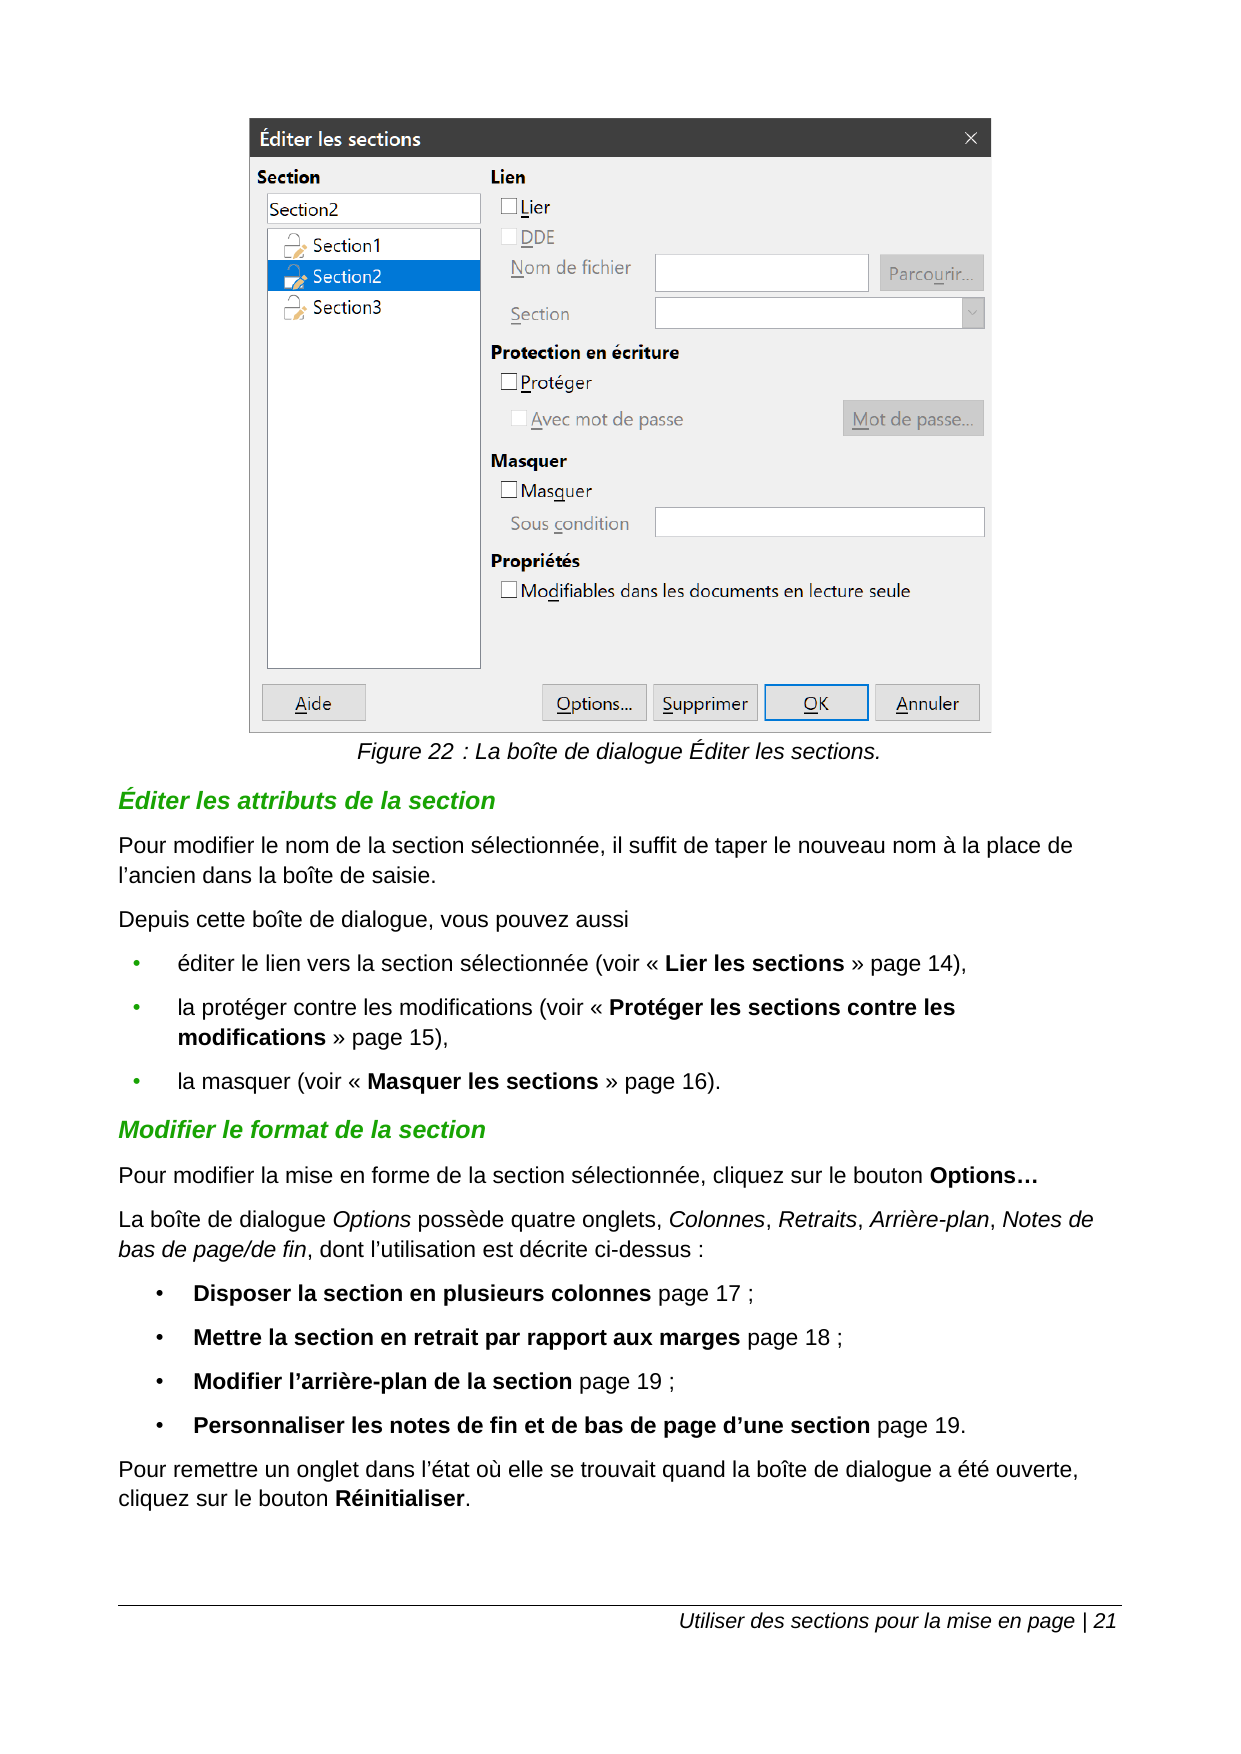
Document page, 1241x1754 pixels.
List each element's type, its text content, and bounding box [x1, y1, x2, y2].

subtitle Éditer les attributs de la section [118, 785, 1122, 814]
text Pour remettre un onglet dans l’état où elle se trouvait quand la boîte de dialogue a été ouverte, cliquez sur le bouton Réinitialiser. [118, 1453, 1122, 1512]
text Depuis cette boîte de dialogue, vous pouvez aussi [118, 903, 1122, 932]
text Pour modifier le nom de la section sélectionnée, il suffit de taper le nouveau nom à la place de l’ancien dans la boîte de saisie. [118, 829, 1122, 888]
subtitle Modifier le format de la section [118, 1114, 1122, 1144]
list la protéger contre les modifications (voir « Protéger les sections contre les modifications » page 15), [133, 991, 1122, 1050]
picture [249, 118, 992, 733]
text Pour modifier la mise en forme de la section sélectionnée, cliquez sur le bouton Options… [118, 1159, 1122, 1188]
list la masquer (voir « Masquer les sections » page 16). [133, 1064, 1122, 1094]
list Mettre la section en retrait par rapport aux marges page 18 ; [156, 1321, 1122, 1350]
list éditer le lien vers la section sélectionnée (voir « Lier les sections » page 14), [133, 947, 1122, 976]
text Figure 22 : La boîte de dialogue Éditer les sections. [118, 735, 1122, 764]
list Personnaliser les notes de fin et de bas de page d’une section page 19. [156, 1409, 1122, 1438]
text La boîte de dialogue Options possède quatre onglets, Colonnes, Retraits, Arrière-plan, Notes de bas de page/de fin, dont l’utilisation est décrite ci-dessus : [118, 1203, 1122, 1262]
list Modifier l’arrière-plan de la section page 19 ; [156, 1364, 1122, 1394]
list Disposer la section en plusieurs colonnes page 17 ; [156, 1276, 1122, 1306]
